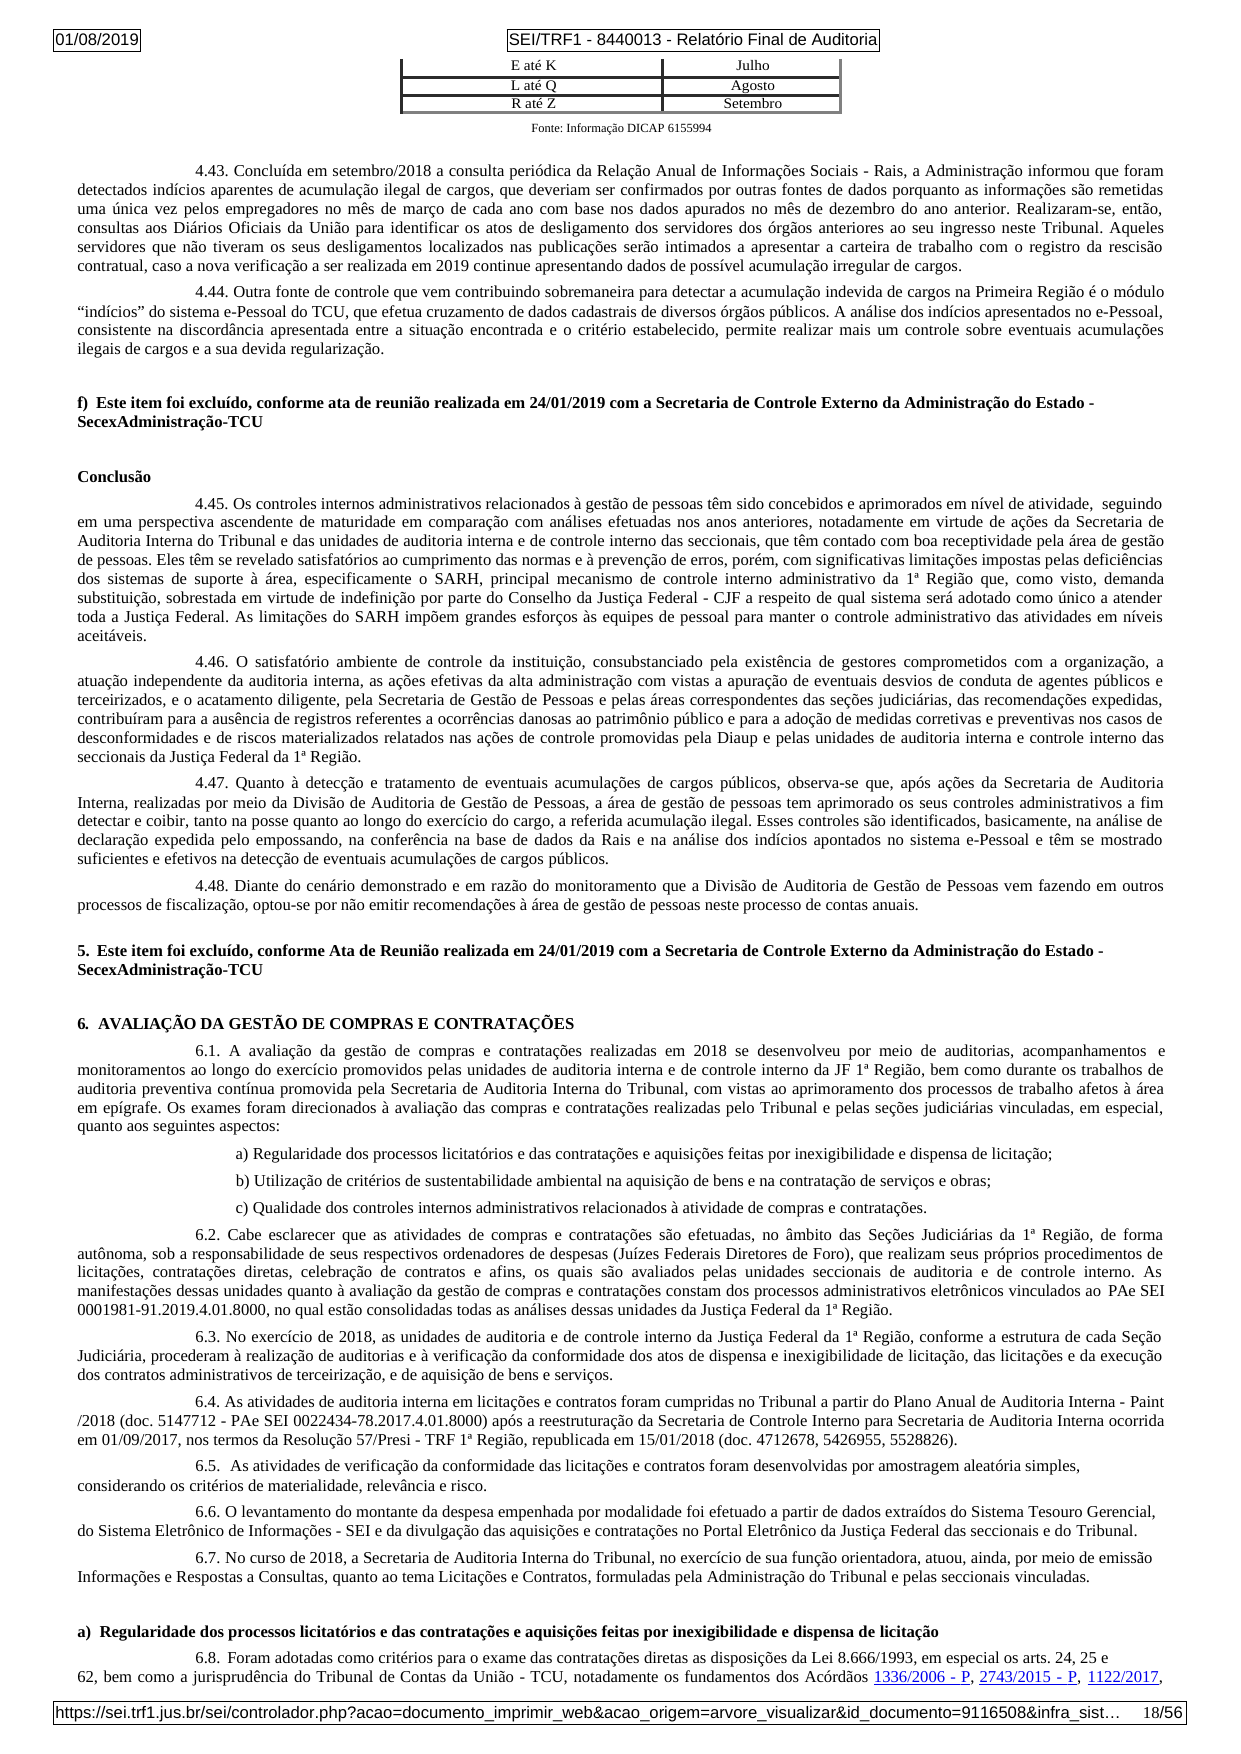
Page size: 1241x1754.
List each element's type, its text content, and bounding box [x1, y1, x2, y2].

list AVALIAÇÃO DA GESTÃO DE COMPRAS E CONTRATAÇÕES [77, 1014, 1196, 1033]
table_header E até K [403, 59, 661, 76]
list O satisfatório ambiente de controle da instituição, consubstanciado pela existência de gestores comprometidos com a organização, a atuação independente da auditoria interna, as ações efetivas da alta administração com vistas a apuração de eventuais desvios de conduta de agentes públicos e terceirizados, e o acatamento diligente, pela Secretaria de Gestão de Pessoas e pelas áreas correspondentes das seções judiciárias, das recomendações expedidas, contribuíram para a ausência de registros referentes a ocorrências danosas ao patrimônio público e para a adoção de medidas corretivas e preventivas nos casos de desconformidades e de riscos materializados relatados nas ações de controle promovidas pela Diaup e pelas unidades de auditoria interna e controle interno das seccionais da Justiça Federal da 1ª Região. [77, 653, 1165, 766]
list As atividades de verificação da conformidade das licitações e contratos foram desenvolvidas por amostragem aleatória simples, considerando os critérios de materialidade, relevância e risco. [77, 1457, 1165, 1494]
table_cell R até Z [403, 97, 661, 111]
text /2018 (doc. 5147712 - PAe SEI 0022434-78.2017.4.01.8000) após a reestruturação da Secretaria de Controle Interno para Secretaria de Auditoria Interna ocorrida em 01/09/2017, nos termos da Resolução 57/Presi - TRF 1ª Região, republicada em 15/01/2018 (doc. 4712678, 5426955, 5528826). [77, 1411, 1165, 1448]
list Utilização de critérios de sustentabilidade ambiental na aquisição de bens e na contratação de serviços e obras; [236, 1171, 1196, 1190]
subtitle Regularidade dos processos licitatórios e das contratações e aquisições feitas por inexigibilidade e dispensa de licitação [77, 1621, 1196, 1641]
table_cell Agosto [664, 79, 839, 93]
list As atividades de auditoria interna em licitações e contratos foram cumpridas no Tribunal a partir do Plano Anual de Auditoria Interna - Paint [195, 1392, 1196, 1411]
list A avaliação da gestão de compras e contratações realizadas em 2018 se desenvolveu por meio de auditorias, acompanhamentos e monitoramentos ao longo do exercício promovidos pelas unidades de auditoria interna e de controle interno da JF 1ª Região, bem como durante os trabalhos de auditoria preventiva contínua promovida pela Secretaria de Auditoria Interna do Tribunal, com vistas ao aprimoramento dos processos de trabalho afetos à área em epígrafe. Os exames foram direcionados à avaliação das compras e contratações realizadas pelo Tribunal e pelas seções judiciárias vinculadas, em especial, quanto aos seguintes aspectos: [77, 1041, 1165, 1135]
text Conclusão [77, 466, 1196, 486]
list O levantamento do montante da despesa empenhada por modalidade foi efetuado a partir de dados extraídos do Sistema Tesouro Gerencial, do Sistema Eletrônico de Informações - SEI e da divulgação das aquisições e contratações no Portal Eletrônico da Justiça Federal das seccionais e do Tribunal. [77, 1503, 1164, 1540]
text em uma perspectiva ascendente de maturidade em comparação com análises efetuadas nos anos anteriores, notadamente em virtude de ações da Secretaria de Auditoria Interna do Tribunal e das unidades de auditoria interna e de controle interno das seccionais, que têm contado com boa receptividade pela área de gestão de pessoas. Eles têm se revelado satisfatórios ao cumprimento das normas e à prevenção de erros, porém, com significativas limitações impostas pelas deficiências dos sistemas de suporte à área, especificamente o SARH, principal mecanismo de controle interno administrativo da 1ª Região que, como visto, demanda substituição, sobrestada em virtude de indefinição por parte do Conselho da Justiça Federal - CJF a respeito de qual sistema será adotado como único a atender toda a Justiça Federal. As limitações do SARH impõem grandes esforços às equipes de pessoal para manter o controle administrativo das atividades em níveis aceitáveis. [77, 513, 1165, 644]
list Foram adotadas como critérios para o exame das contratações diretas as disposições da Lei 8.666/1993, em especial os arts. 24, 25 e 62, bem como a jurisprudência do Tribunal de Contas da União - TCU, notadamente os fundamentos dos Acórdãos 1336/2006 - P, 2743/2015 - P, 1122/2017, [77, 1649, 1165, 1686]
list Diante do cenário demonstrado e em razão do monitoramento que a Divisão de Auditoria de Gestão de Pessoas vem fazendo em outros processos de fiscalização, optou-se por não emitir recomendações à área de gestão de pessoas neste processo de contas anuais. [77, 876, 1165, 914]
table_cell Setembro [664, 97, 839, 111]
text Fonte: Informação DICAP 6155994 [442, 120, 800, 135]
subtitle Este item foi excluído, conforme ata de reunião realizada em 24/01/2019 com a Secretaria de Controle Externo da Administração do Estado - SecexAdministração-TCU [77, 394, 1165, 431]
list Regularidade dos processos licitatórios e das contratações e aquisições feitas por inexigibilidade e dispensa de licitação; [235, 1143, 1196, 1163]
table_header Julho [664, 59, 839, 76]
list Concluída em setembro/2018 a consulta periódica da Relação Anual de Informações Sociais - Rais, a Administração informou que foram detectados indícios aparentes de acumulação ilegal de cargos, que deveriam ser confirmados por outras fontes de dados porquanto as informações são remetidas uma única vez pelos empregadores no mês de março de cada ano com base nos dados apurados no mês de dezembro do ano anterior. Realizaram-se, então, consultas aos Diários Oficiais da União para identificar os atos de desligamento dos servidores dos órgãos anteriores ao seu ingresso neste Tribunal. Aqueles servidores que não tiveram os seus desligamentos localizados nas publicações serão intimados a apresentar a carteira de trabalho com o registro da rescisão contratual, caso a nova verificação a ser realizada em 2019 continue apresentando dados de possível acumulação irregular de cargos. [77, 162, 1165, 275]
list Quanto à detecção e tratamento de eventuais acumulações de cargos públicos, observa-se que, após ações da Secretaria de Auditoria Interna, realizadas por meio da Divisão de Auditoria de Gestão de Pessoas, a área de gestão de pessoas tem aprimorado os seus controles administrativos a fim detectar e coibir, tanto na posse quanto ao longo do exercício do cargo, a referida acumulação ilegal. Esses controles são identificados, basicamente, na análise de declaração expedida pelo empossando, na conferência na base de dados da Rais e na análise dos indícios apontados no sistema e-Pessoal e têm se mostrado suficientes e efetivos na detecção de eventuais acumulações de cargos públicos. [77, 774, 1165, 868]
subtitle Este item foi excluído, conforme Ata de Reunião realizada em 24/01/2019 com a Secretaria de Controle Externo da Administração do Estado - SecexAdministração-TCU [77, 941, 1164, 979]
list Cabe esclarecer que as atividades de compras e contratações são efetuadas, no âmbito das Seções Judiciárias da 1ª Região, de forma autônoma, sob a responsabilidade de seus respectivos ordenadores de despesas (Juízes Federais Diretores de Foro), que realizam seus próprios procedimentos de licitações, contratações diretas, celebração de contratos e afins, os quais são avaliados pelas unidades seccionais de auditoria e de controle interno. As manifestações dessas unidades quanto à avaliação da gestão de compras e contratações constam dos processos administrativos eletrônicos vinculados ao PAe SEI 0001981-91.2019.4.01.8000, no qual estão consolidadas todas as análises dessas unidades da Justiça Federal da 1ª Região. [77, 1225, 1165, 1319]
list Outra fonte de controle que vem contribuindo sobremaneira para detectar a acumulação indevida de cargos na Primeira Região é o módulo “indícios” do sistema e-Pessoal do TCU, que efetua cruzamento de dados cadastrais de diversos órgãos públicos. A análise dos indícios apresentados no e-Pessoal, consistente na discordância apresentada entre a situação encontrada e o critério estabelecido, permite realizar mais um controle sobre eventuais acumulações ilegais de cargos e a sua devida regularização. [77, 283, 1165, 358]
list Qualidade dos controles internos administrativos relacionados à atividade de compras e contratações. [235, 1198, 1196, 1217]
table_cell L até Q [403, 79, 661, 93]
list No exercício de 2018, as unidades de auditoria e de controle interno da Justiça Federal da 1ª Região, conforme a estrutura de cada Seção Judiciária, procederam à realização de auditorias e à verificação da conformidade dos atos de dispensa e inexigibilidade de licitação, das licitações e da execução dos contratos administrativos de terceirização, e de aquisição de bens e serviços. [77, 1327, 1164, 1384]
list No curso de 2018, a Secretaria de Auditoria Interna do Tribunal, no exercício de sua função orientadora, atuou, ainda, por meio de emissão Informações e Respostas a Consultas, quanto ao tema Licitações e Contratos, formuladas pela Administração do Tribunal e pelas seccionais vinculadas. [77, 1549, 1165, 1586]
list Os controles internos administrativos relacionados à gestão de pessoas têm sido concebidos e aprimorados em nível de atividade, seguindo [195, 493, 1196, 513]
